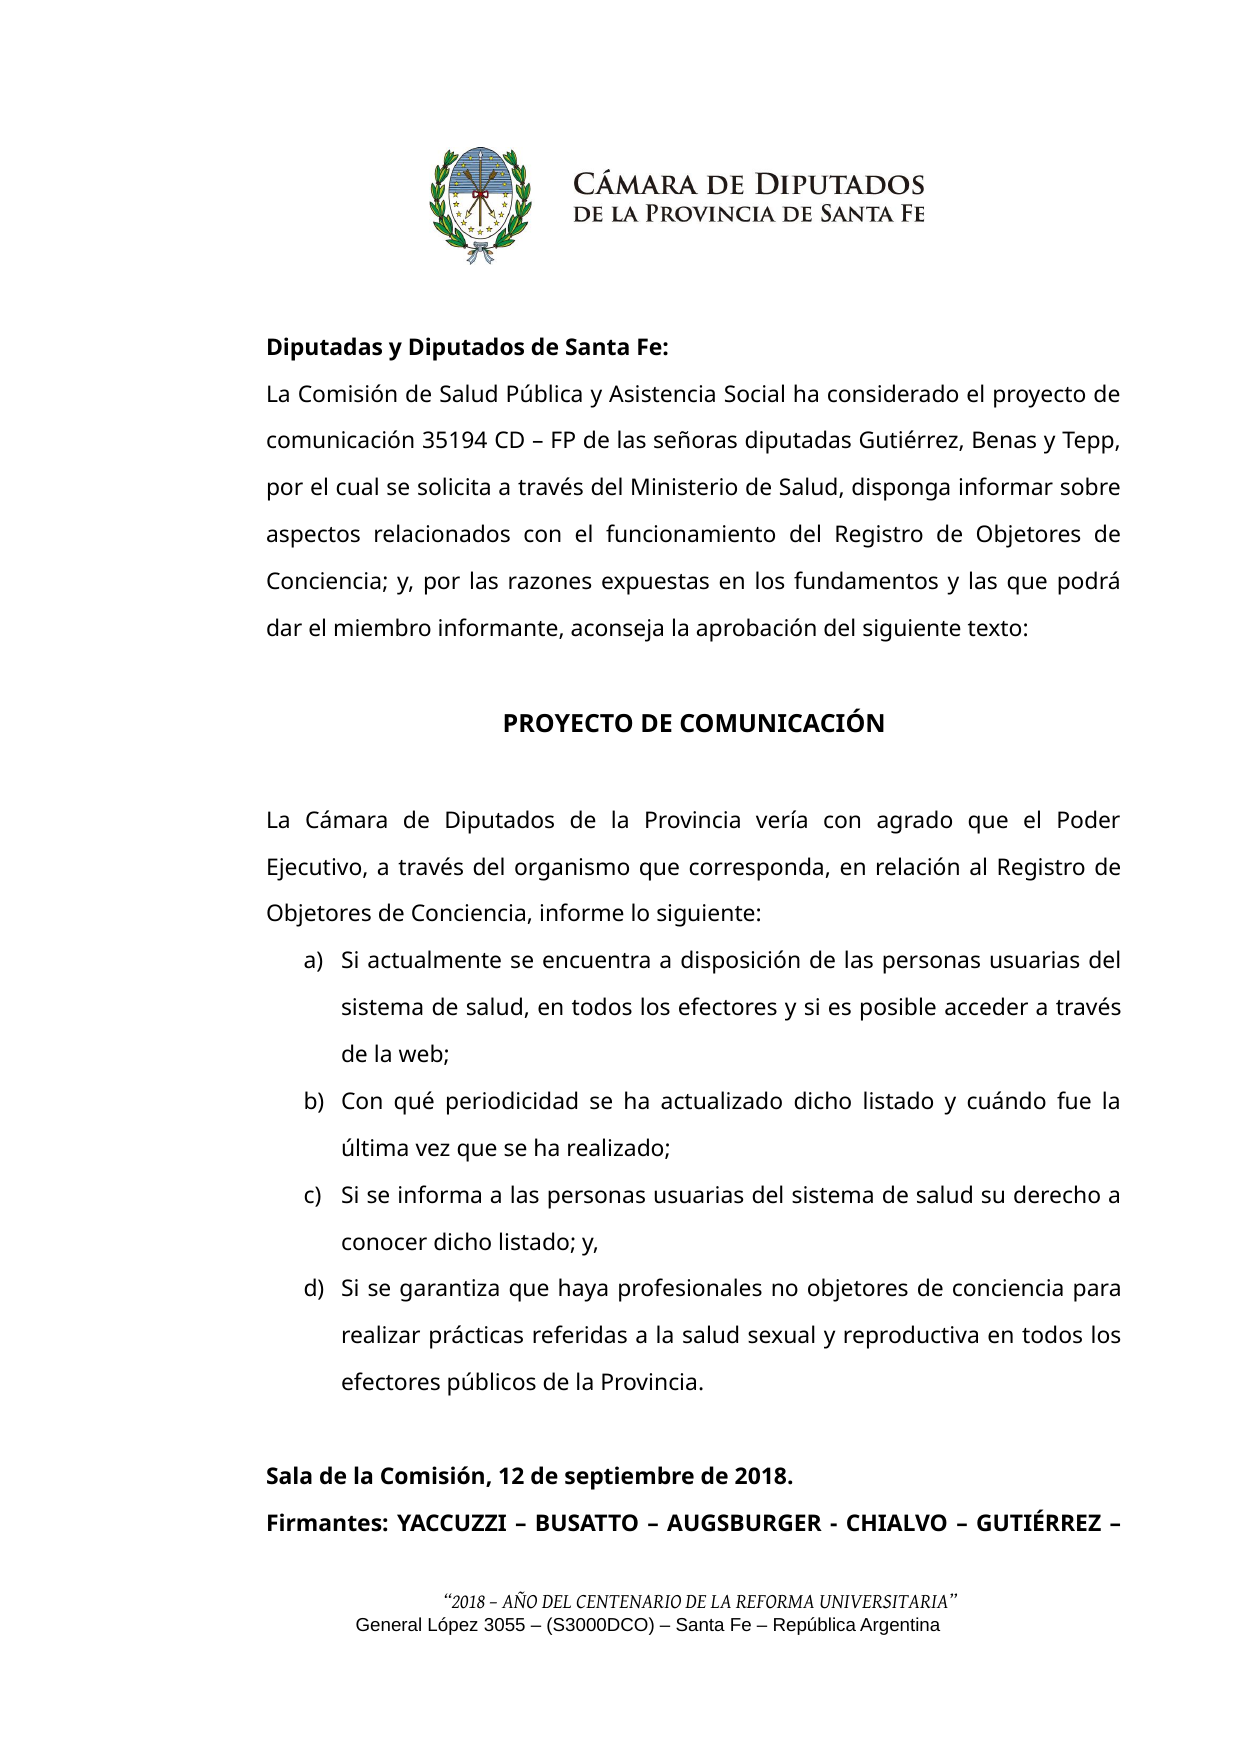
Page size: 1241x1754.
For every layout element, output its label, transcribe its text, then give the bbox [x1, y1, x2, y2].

list Si se garantiza que haya profesionales no objetores de conciencia para realizar prácticas referidas a la salud sexual y reproductiva en todos los efectores públicos de la Provincia. [303, 1272, 1122, 1397]
text Sala de la Comisión, 12 de septiembre de 2018. [266, 1460, 1122, 1491]
text La Cámara de Diputados de la Provincia vería con agrado que el Poder Ejecutivo, a través del organismo que corresponda, en relación al Registro de Objetores de Conciencia, informe lo siguiente: [266, 804, 1122, 929]
list Si se informa a las personas usuarias del sistema de salud su derecho a conocer dicho listado; y, [303, 1179, 1122, 1257]
picture [429, 147, 925, 269]
list Si actualmente se encuentra a disposición de las personas usuarias del sistema de salud, en todos los efectores y si es posible acceder a través de la web; [303, 944, 1122, 1069]
text PROYECTO DE COMUNICACIÓN [266, 706, 1122, 740]
text Diputadas y Diputados de Santa Fe: [266, 331, 1122, 362]
text La Comisión de Salud Pública y Asistencia Social ha considerado el proyecto de comunicación 35194 CD – FP de las señoras diputadas Gutiérrez, Benas y Tepp, por el cual se solicita a través del Ministerio de Salud, disponga informar sobre aspectos relacionados con el funcionamiento del Registro de Objetores de Conciencia; y, por las razones expuestas en los fundamentos y las que podrá dar el miembro informante, aconseja la aprobación del siguiente texto: [266, 378, 1122, 643]
list Con qué periodicidad se ha actualizado dicho listado y cuándo fue la última vez que se ha realizado; [303, 1085, 1122, 1163]
text Firmantes: YACCUZZI – BUSATTO – AUGSBURGER - CHIALVO – GUTIÉRREZ – [266, 1507, 1122, 1538]
